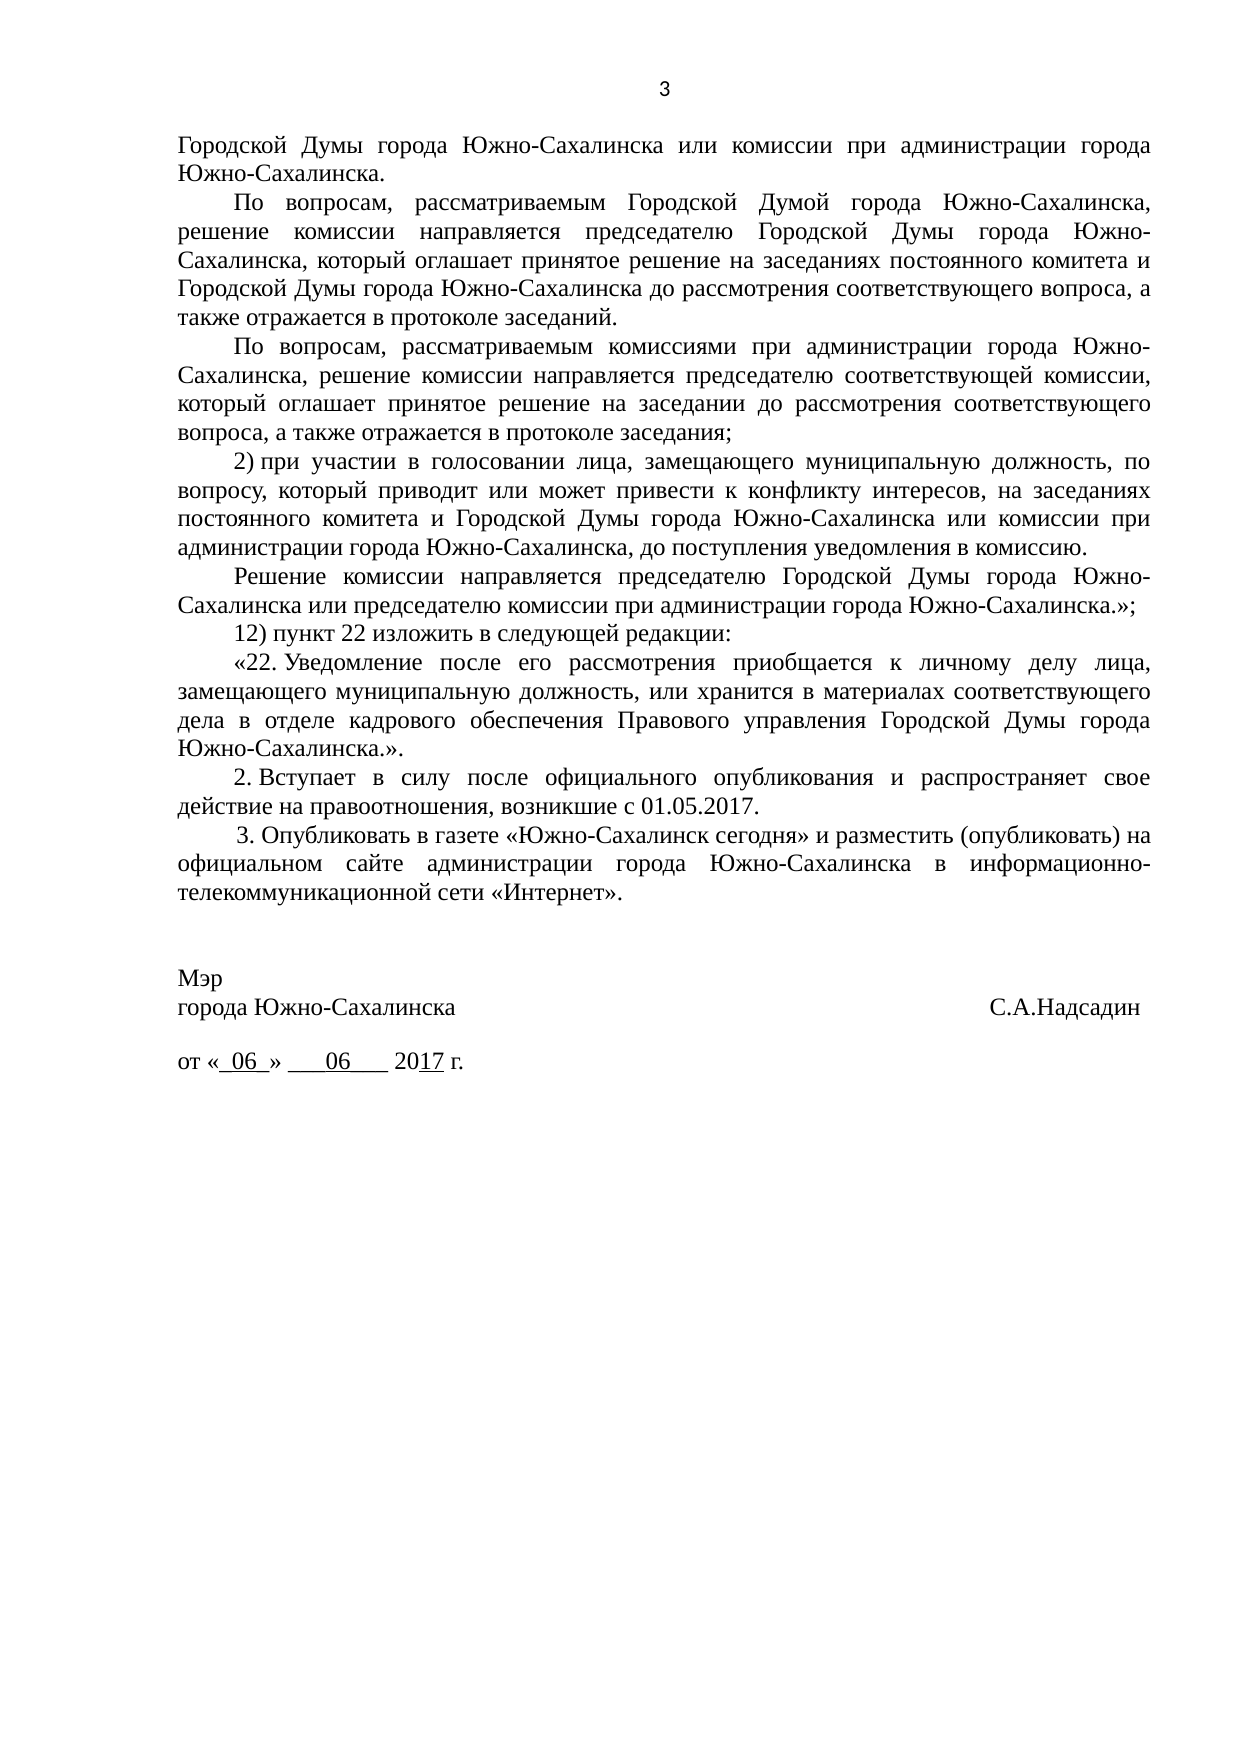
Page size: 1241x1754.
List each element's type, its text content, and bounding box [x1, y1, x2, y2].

text Городской Думы города Южно-Сахалинска или комиссии при администрации города Южно-Сахалинска. [177, 130, 1152, 187]
text По вопросам, рассматриваемым комиссиями при администрации города Южно-Сахалинска, решение комиссии направляется председателю соответствующей комиссии, который оглашает принятое решение на заседании до рассмотрения соответствующего вопроса, а также отражается в протоколе заседания; [177, 331, 1152, 446]
text 12) пункт 22 изложить в следующей редакции: [177, 618, 1152, 647]
text Решение комиссии направляется председателю Городской Думы города Южно-Сахалинска или председателю комиссии при администрации города Южно-Сахалинска.»; [177, 561, 1152, 618]
text По вопросам, рассматриваемым Городской Думой города Южно-Сахалинска, решение комиссии направляется председателю Городской Думы города Южно-Сахалинска, который оглашает принятое решение на заседаниях постоянного комитета и Городской Думы города Южно-Сахалинска до рассмотрения соответствующего вопроса, а также отражается в протоколе заседаний. [177, 187, 1152, 331]
text 2) при участии в голосовании лица, замещающего муниципальную должность, по вопросу, который приводит или может привести к конфликту интересов, на заседаниях постоянного комитета и Городской Думы города Южно-Сахалинска или комиссии при администрации города Южно-Сахалинска, до поступления уведомления в комиссию. [177, 446, 1152, 561]
text 3. Опубликовать в газете «Южно-Сахалинск сегодня» и разместить (опубликовать) на официальном сайте администрации города Южно-Сахалинска в информационно-телекоммуникационной сети «Интернет». [177, 820, 1152, 906]
text Мэр [177, 963, 1152, 992]
text «22. Уведомление после его рассмотрения приобщается к личному делу лица, замещающего муниципальную должность, или хранится в материалах соответствующего дела в отделе кадрового обеспечения Правового управления Городской Думы города Южно-Сахалинска.». [177, 647, 1152, 762]
text от «_06_» ___06___ 2017 г. [177, 1046, 1152, 1075]
text города Южно-Сахалинска С.А.Надсадин [177, 992, 1152, 1021]
text 2. Вступает в силу после официального опубликования и распространяет свое действие на правоотношения, возникшие с 01.05.2017. [177, 762, 1152, 820]
